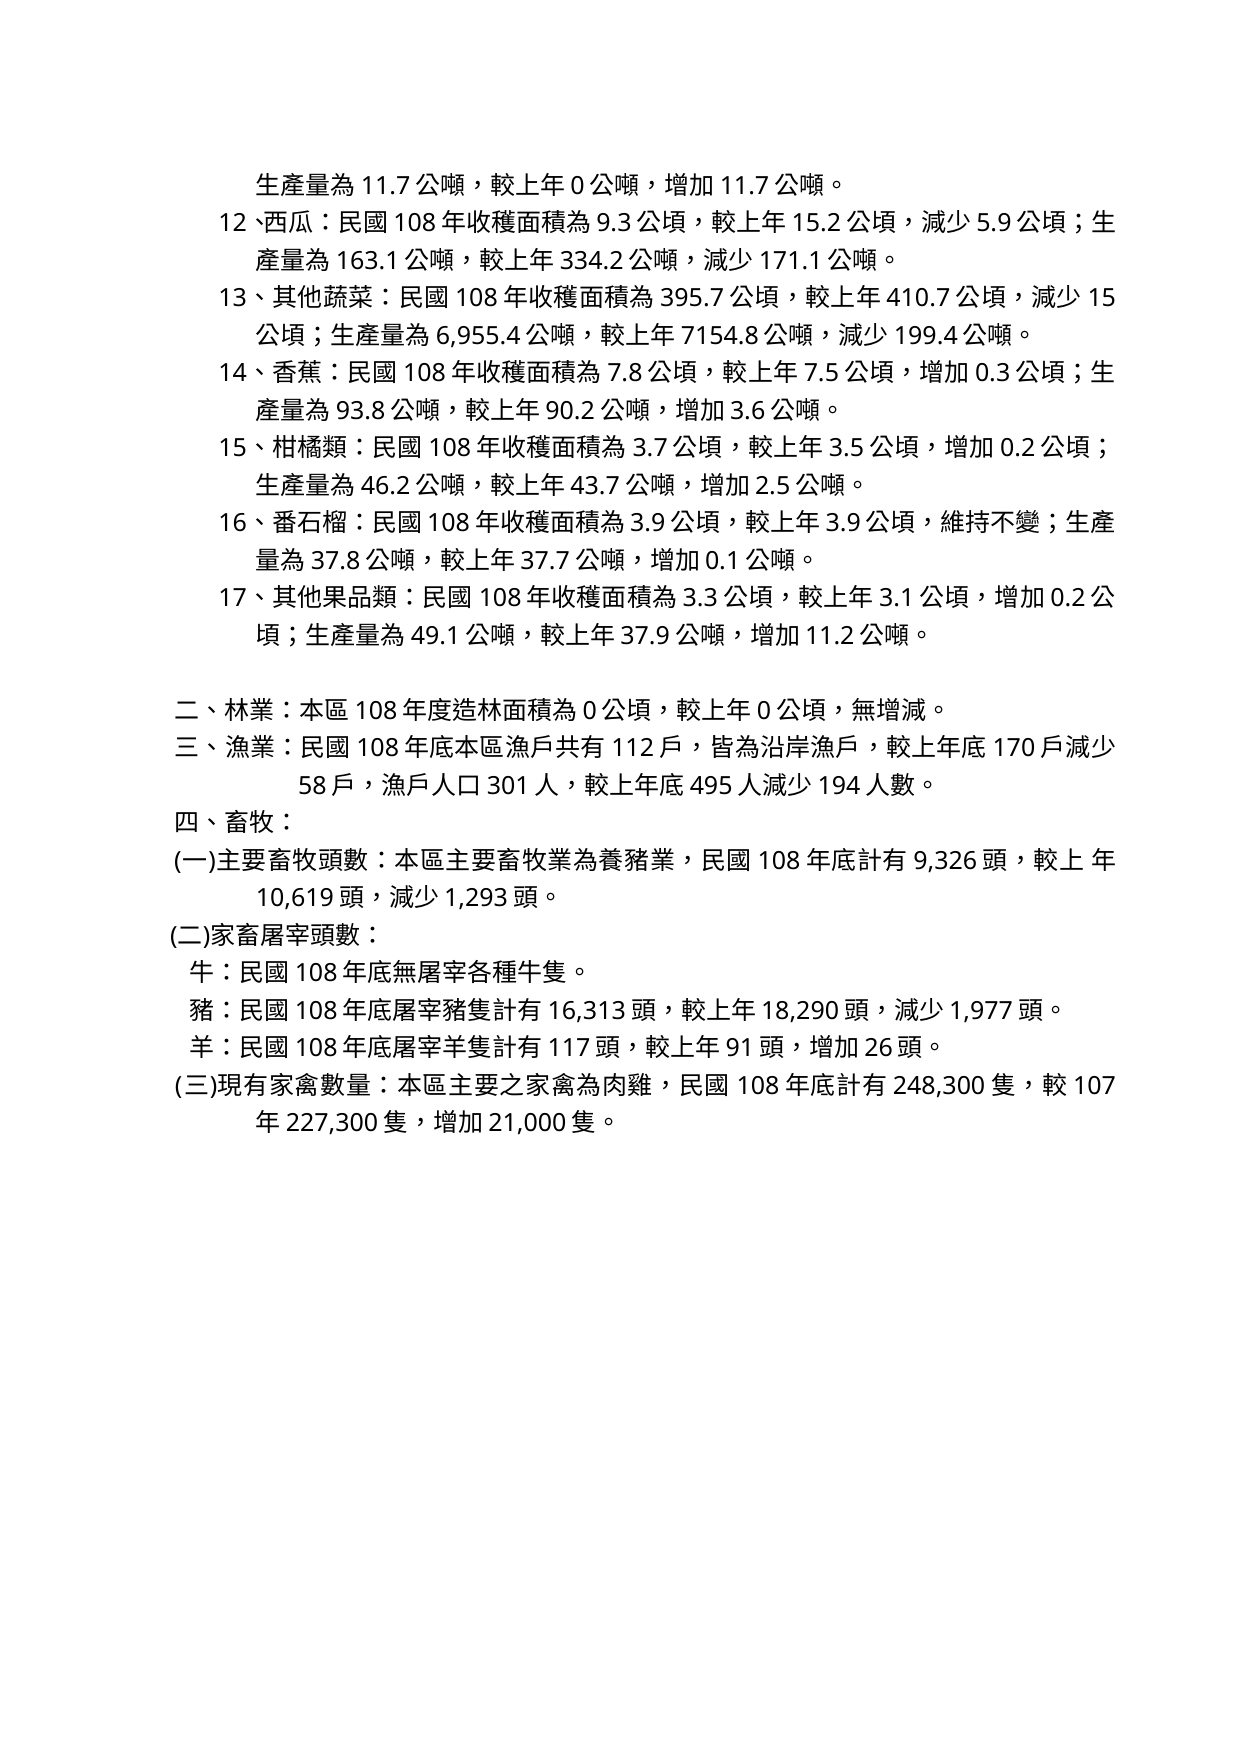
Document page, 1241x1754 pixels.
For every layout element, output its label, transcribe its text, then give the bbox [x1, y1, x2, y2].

text 生產量為11.7公噸，較上年0公噸，增加11.7公噸。 [218, 164, 1116, 202]
text 15、柑橘類：民國108年收穫面積為3.7公頃，較上年3.5公頃，增加0.2公頃；生產量為46.2公噸，較上年43.7公噸，增加2.5公噸。 [218, 427, 1116, 502]
text 豬：民國108年底屠宰豬隻計有16,313頭，較上年18,290頭，減少1,977頭。 [118, 989, 1116, 1027]
text 三、漁業：民國108年底本區漁戶共有112戶，皆為沿岸漁戶，較上年底170戶減少58戶，漁戶人口301人，較上年底495人減少194人數。 [174, 727, 1116, 802]
text 17、其他果品類：民國108年收穫面積為3.3公頃，較上年3.1公頃，增加0.2公頃；生產量為49.1公噸，較上年37.9公噸，增加11.2公噸。 [218, 577, 1116, 652]
text 二、林業：本區108年度造林面積為0公頃，較上年0公頃，無增減。 [174, 689, 1116, 727]
text 四、畜牧： [174, 802, 1116, 839]
text (二)家畜屠宰頭數： [118, 914, 1116, 952]
text 16、番石榴：民國108年收穫面積為3.9公頃，較上年3.9公頃，維持不變；生產量為37.8公噸，較上年37.7公噸，增加0.1公噸。 [218, 502, 1116, 577]
text 12、西瓜：民國108年收穫面積為9.3公頃，較上年15.2公頃，減少5.9公頃；生產量為163.1公噸，較上年334.2公噸，減少171.1公噸。 [218, 202, 1116, 277]
text (三)現有家禽數量：本區主要之家禽為肉雞，民國108年底計有248,300隻，較107 年227,300隻，增加21,000隻。 [118, 1064, 1116, 1139]
text (一)主要畜牧頭數：本區主要畜牧業為養豬業，民國108年底計有9,326頭，較上 年10,619頭，減少1,293頭。 [118, 839, 1116, 914]
text 14、香蕉：民國108年收穫面積為7.8公頃，較上年7.5公頃，增加0.3公頃；生產量為93.8公噸，較上年90.2公噸，增加3.6公噸。 [218, 352, 1116, 427]
text 13、其他蔬菜：民國108年收穫面積為395.7公頃，較上年410.7公頃，減少15公頃；生產量為6,955.4公噸，較上年7154.8公噸，減少199.4公噸。 [218, 277, 1116, 352]
text 羊：民國108年底屠宰羊隻計有117頭，較上年91頭，增加26頭。 [118, 1027, 1116, 1064]
text 牛：民國108年底無屠宰各種牛隻。 [118, 952, 1116, 989]
